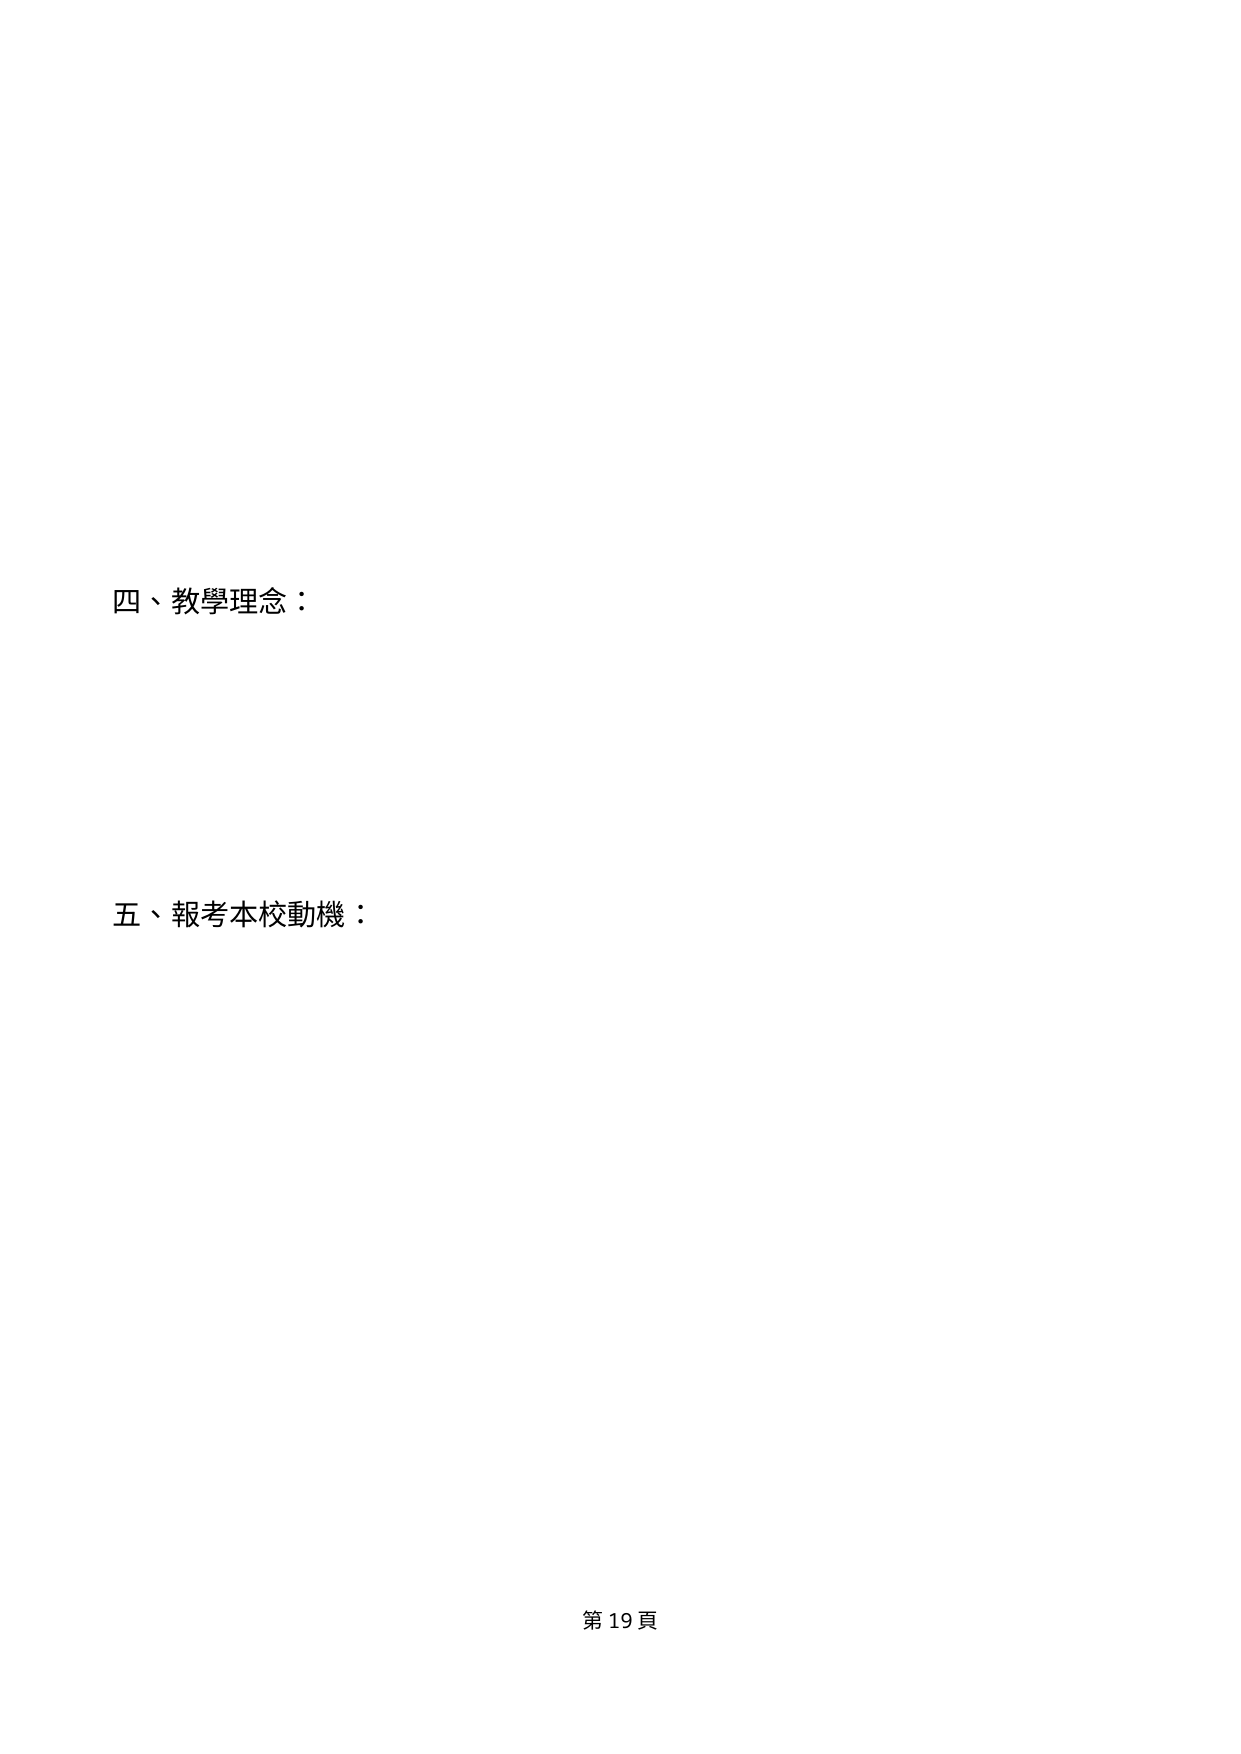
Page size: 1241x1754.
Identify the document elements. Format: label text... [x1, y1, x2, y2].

text 五、報考本校動機： [112, 871, 1128, 933]
text 四、教學理念： [112, 558, 1128, 621]
